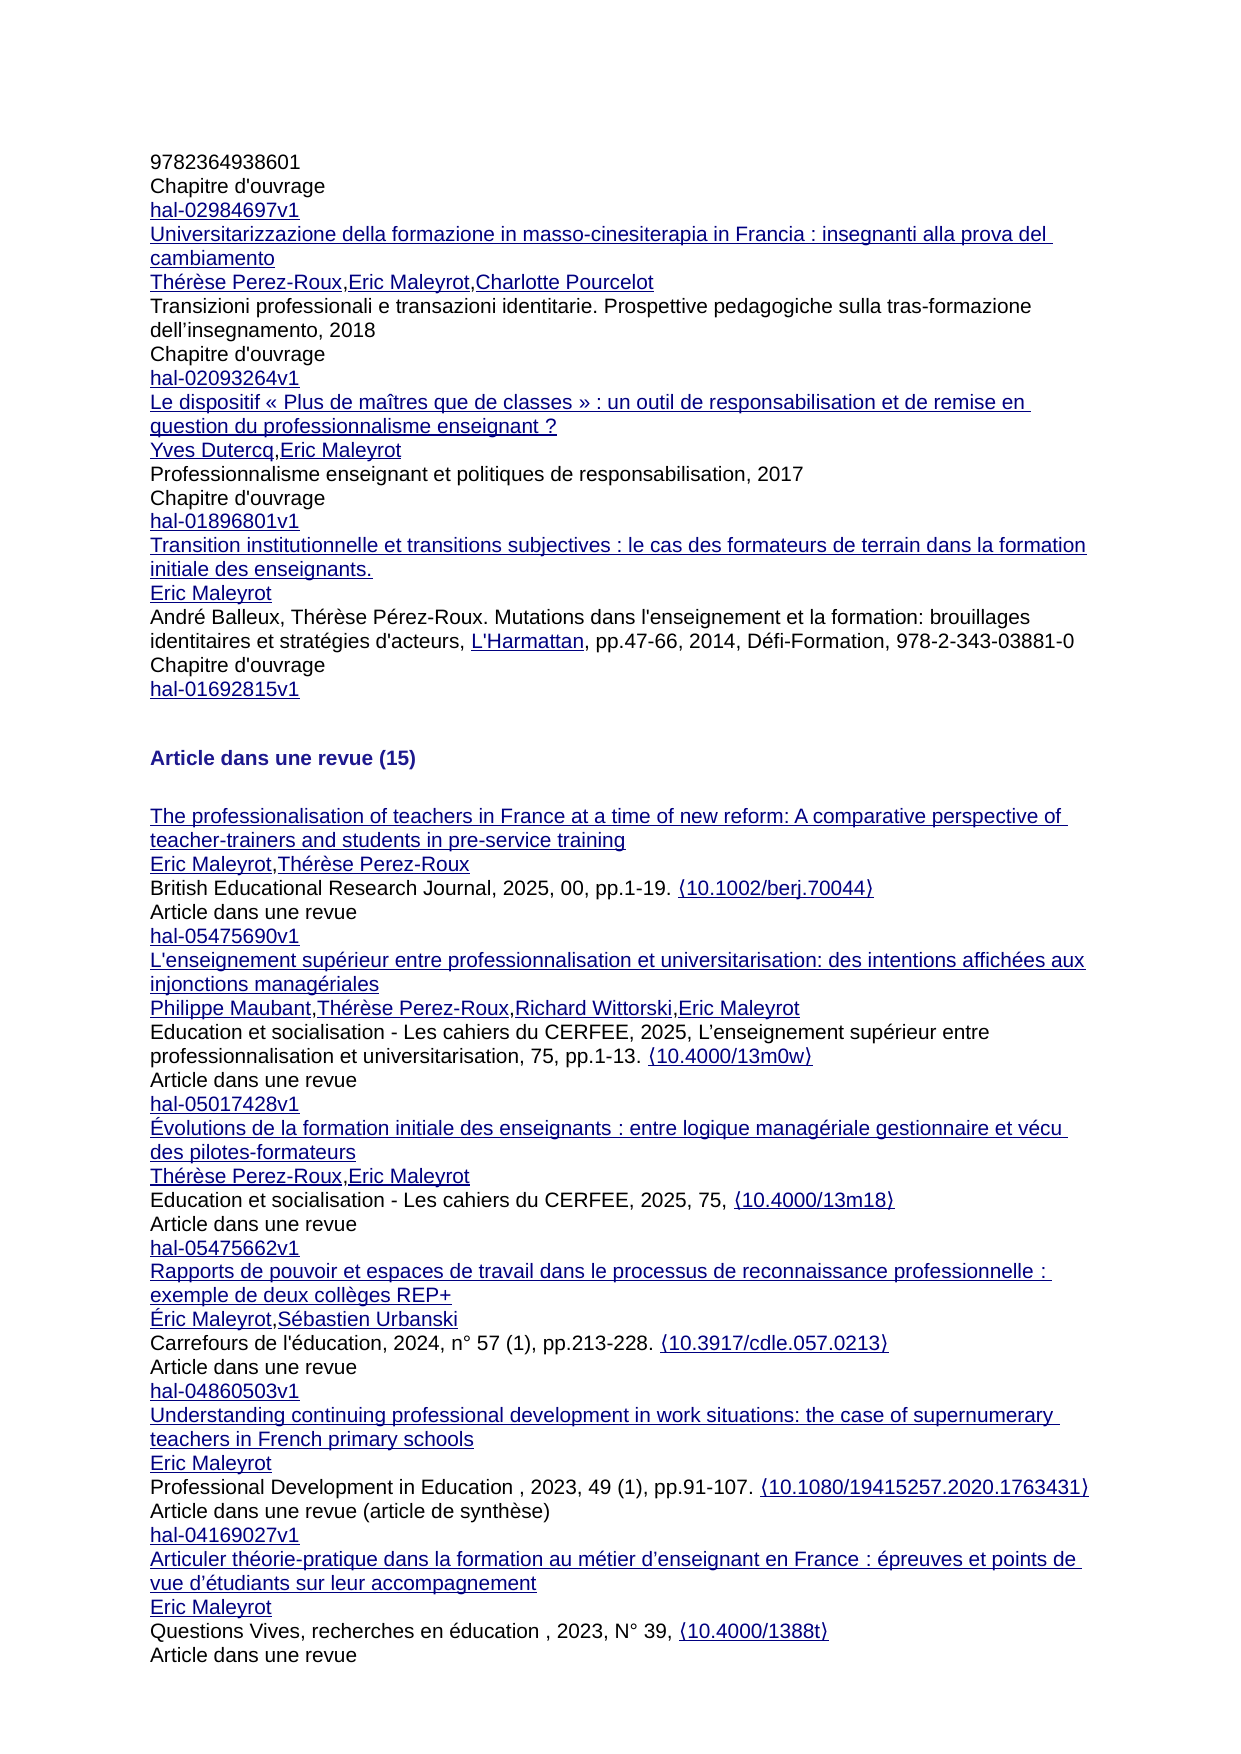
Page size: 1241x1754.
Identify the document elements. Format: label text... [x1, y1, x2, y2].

table_cell 9782364938601 Chapitre d'ouvrage hal-02984697v1 [150, 150, 1090, 222]
table_cell Articuler théorie-pratique dans la formation au métier d’enseignant en France : épreuves et points de vue d’étudiants sur leur accompagnement Eric Maleyrot Questions Vives, recherches en éducation , 2023, N° 39, ⟨10.4000/1388t⟩ Article dans une revue [150, 1547, 1090, 1667]
table_cell Universitarizzazione della formazione in masso-cinesiterapia in Francia : insegnanti alla prova del cambiamento Thérèse Perez-Roux,Eric Maleyrot,Charlotte Pourcelot Transizioni professionali e transazioni identitarie. Prospettive pedagogiche sulla tras-formazione dell’insegnamento, 2018 Chapitre d'ouvrage hal-02093264v1 [150, 222, 1090, 389]
table_cell Understanding continuing professional development in work situations: the case of supernumerary teachers in French primary schools Eric Maleyrot Professional Development in Education , 2023, 49 (1), pp.91-107. ⟨10.1080/19415257.2020.1763431⟩ Article dans une revue (article de synthèse) hal-04169027v1 [150, 1403, 1090, 1547]
table_cell Transition institutionnelle et transitions subjectives : le cas des formateurs de terrain dans la formation initiale des enseignants. Eric Maleyrot André Balleux, Thérèse Pérez-Roux. Mutations dans l'enseignement et la formation: brouillages identitaires et stratégies d'acteurs, L'Harmattan, pp.47-66, 2014, Défi-Formation, 978-2-343-03881-0 Chapitre d'ouvrage hal-01692815v1 [150, 533, 1090, 701]
table_cell Le dispositif « Plus de maîtres que de classes » : un outil de responsabilisation et de remise en question du professionnalisme enseignant ? Yves Dutercq,Eric Maleyrot Professionnalisme enseignant et politiques de responsabilisation, 2017 Chapitre d'ouvrage hal-01896801v1 [150, 390, 1090, 533]
table_header The professionalisation of teachers in France at a time of new reform: A comparative perspective of teacher‐trainers and students in pre‐service training Eric Maleyrot,Thérèse Perez-Roux British Educational Research Journal, 2025, 00, pp.1-19. ⟨10.1002/berj.70044⟩ Article dans une revue hal-05475690v1 [150, 804, 1090, 948]
subtitle Article dans une revue (15) [150, 746, 1090, 770]
table_cell L'enseignement supérieur entre professionnalisation et universitarisation: des intentions affichées aux injonctions managériales Philippe Maubant,Thérèse Perez-Roux,Richard Wittorski,Eric Maleyrot Education et socialisation - Les cahiers du CERFEE, 2025, L’enseignement supérieur entre professionnalisation et universitarisation, 75, pp.1-13. ⟨10.4000/13m0w⟩ Article dans une revue hal-05017428v1 [150, 948, 1090, 1116]
table_cell Évolutions de la formation initiale des enseignants : entre logique managériale gestionnaire et vécu des pilotes-formateurs Thérèse Perez-Roux,Eric Maleyrot Education et socialisation - Les cahiers du CERFEE, 2025, 75, ⟨10.4000/13m18⟩ Article dans une revue hal-05475662v1 [150, 1116, 1090, 1259]
table_cell Rapports de pouvoir et espaces de travail dans le processus de reconnaissance professionnelle : exemple de deux collèges REP+ Éric Maleyrot,Sébastien Urbanski Carrefours de l'éducation, 2024, n° 57 (1), pp.213-228. ⟨10.3917/cdle.057.0213⟩ Article dans une revue hal-04860503v1 [150, 1259, 1090, 1403]
